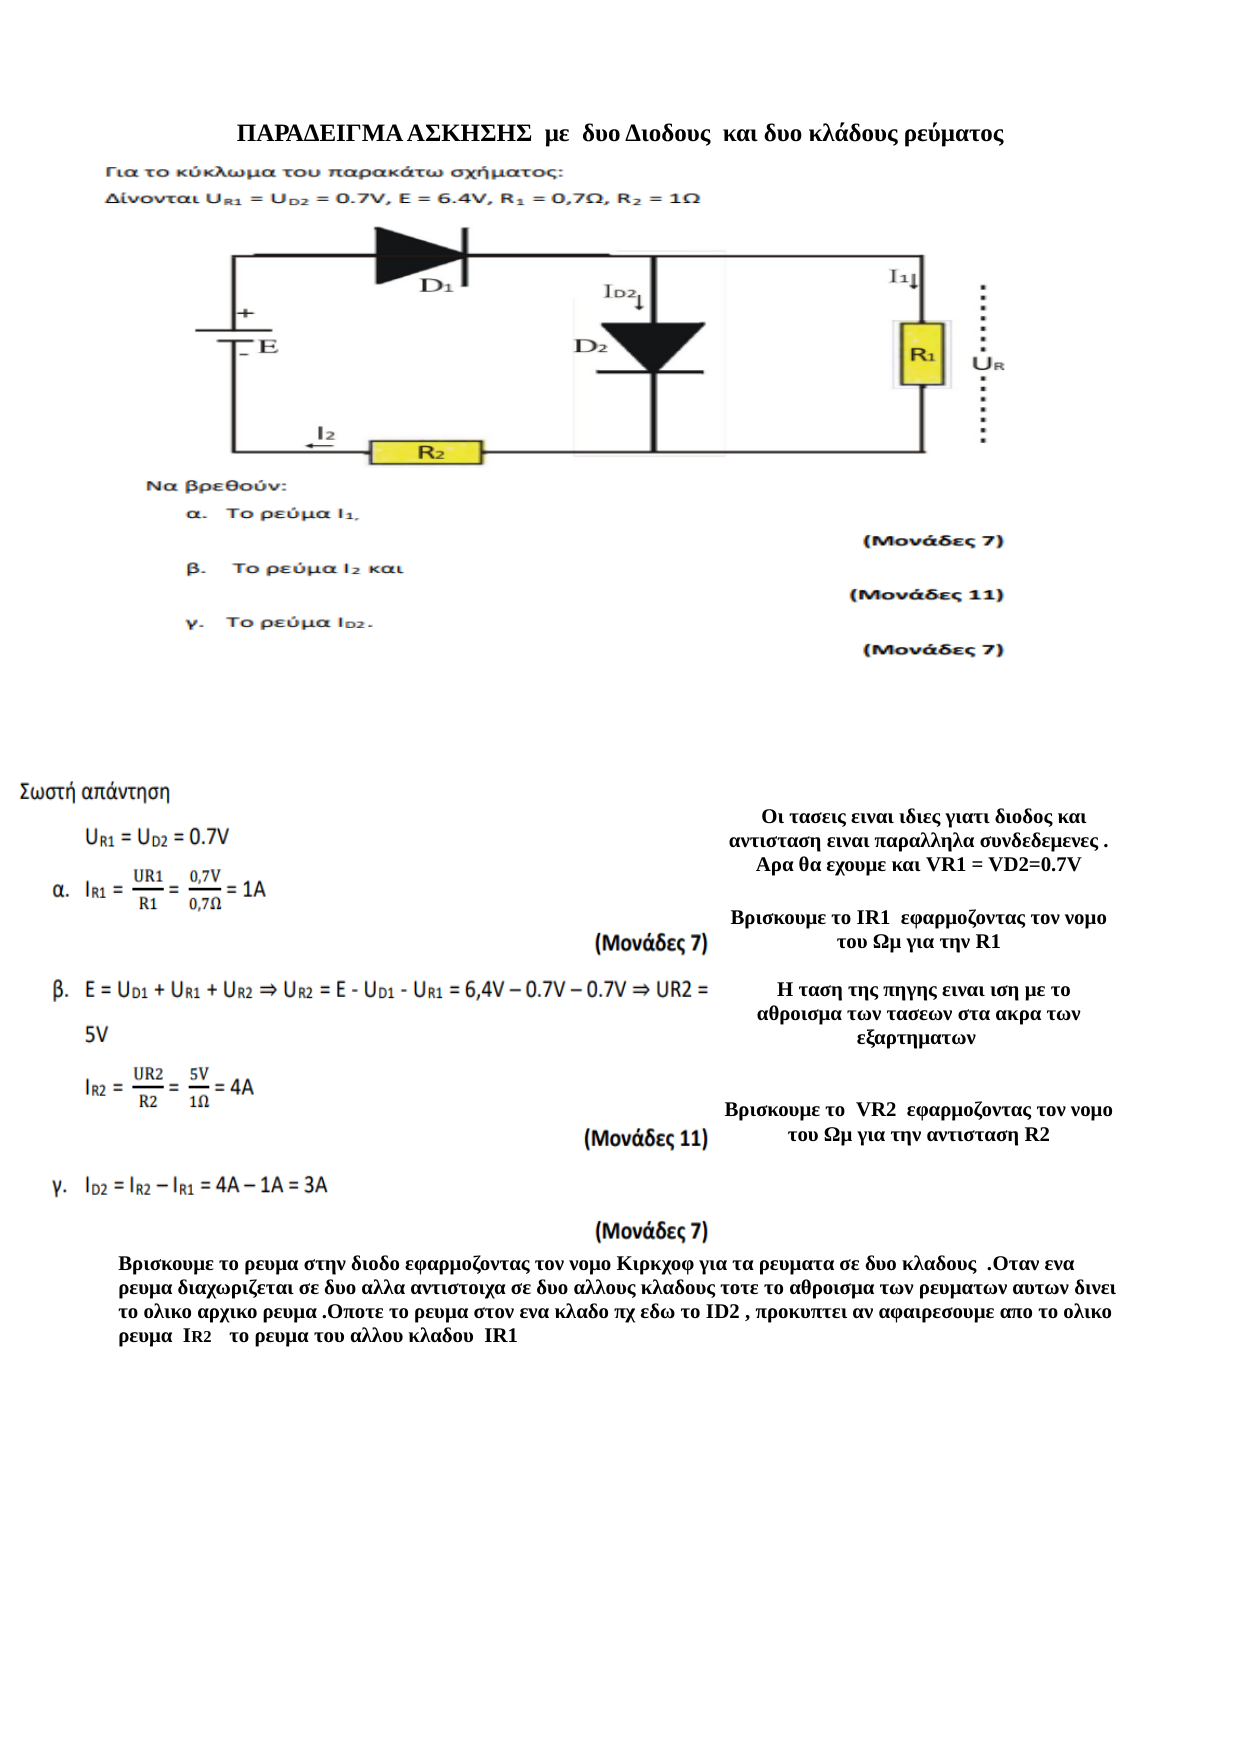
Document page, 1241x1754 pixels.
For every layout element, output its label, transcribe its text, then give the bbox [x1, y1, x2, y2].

text Η ταση της πηγης ειναι ιση με το αθροισμα των τασεων στα ακρα των εξαρτηματων [716, 977, 1122, 1049]
text Βρισκουμε το VR2 εφαρμοζοντας τον νομο του Ωμ για την αντισταση R2 [716, 1097, 1122, 1146]
text Βρισκουμε το ρευμα στην διοδο εφαρμοζοντας τον νομο Κιρκχοφ για τα ρευματα σε δυο κλαδους .Oταν ενα ρευμα διαχωριζεται σε δυο αλλα αντιστοιχα σε δυο αλλους κλαδους τοτε το αθροισμα των ρευματων αυτων δινει το ολικο αρχικο ρευμα .Οποτε το ρευμα στον ενα κλαδο πχ εδω το ΙD2 , προκυπτει αν αφαιρεσουμε απο το ολικο ρευμα ΙR2 το ρευμα του αλλου κλαδου ΙR1 [118, 1251, 1122, 1347]
picture [88, 165, 1016, 665]
text Οι τασεις ειναι ιδιες γιατι διοδος και αντισταση ειναι παραλληλα συνδεδεμενες . Αρα θα εχουμε και VR1 = VD2=0.7V [716, 804, 1122, 876]
picture [9, 770, 716, 1250]
text ΠΑΡΑΔΕΙΓΜΑ ΑΣΚΗΣΗΣ με δυο Διοδους και δυο κλάδους ρεύματος [118, 118, 1122, 147]
text Βρισκουμε το ΙR1 εφαρμοζοντας τον νομο του Ωμ για την R1 [716, 905, 1122, 953]
